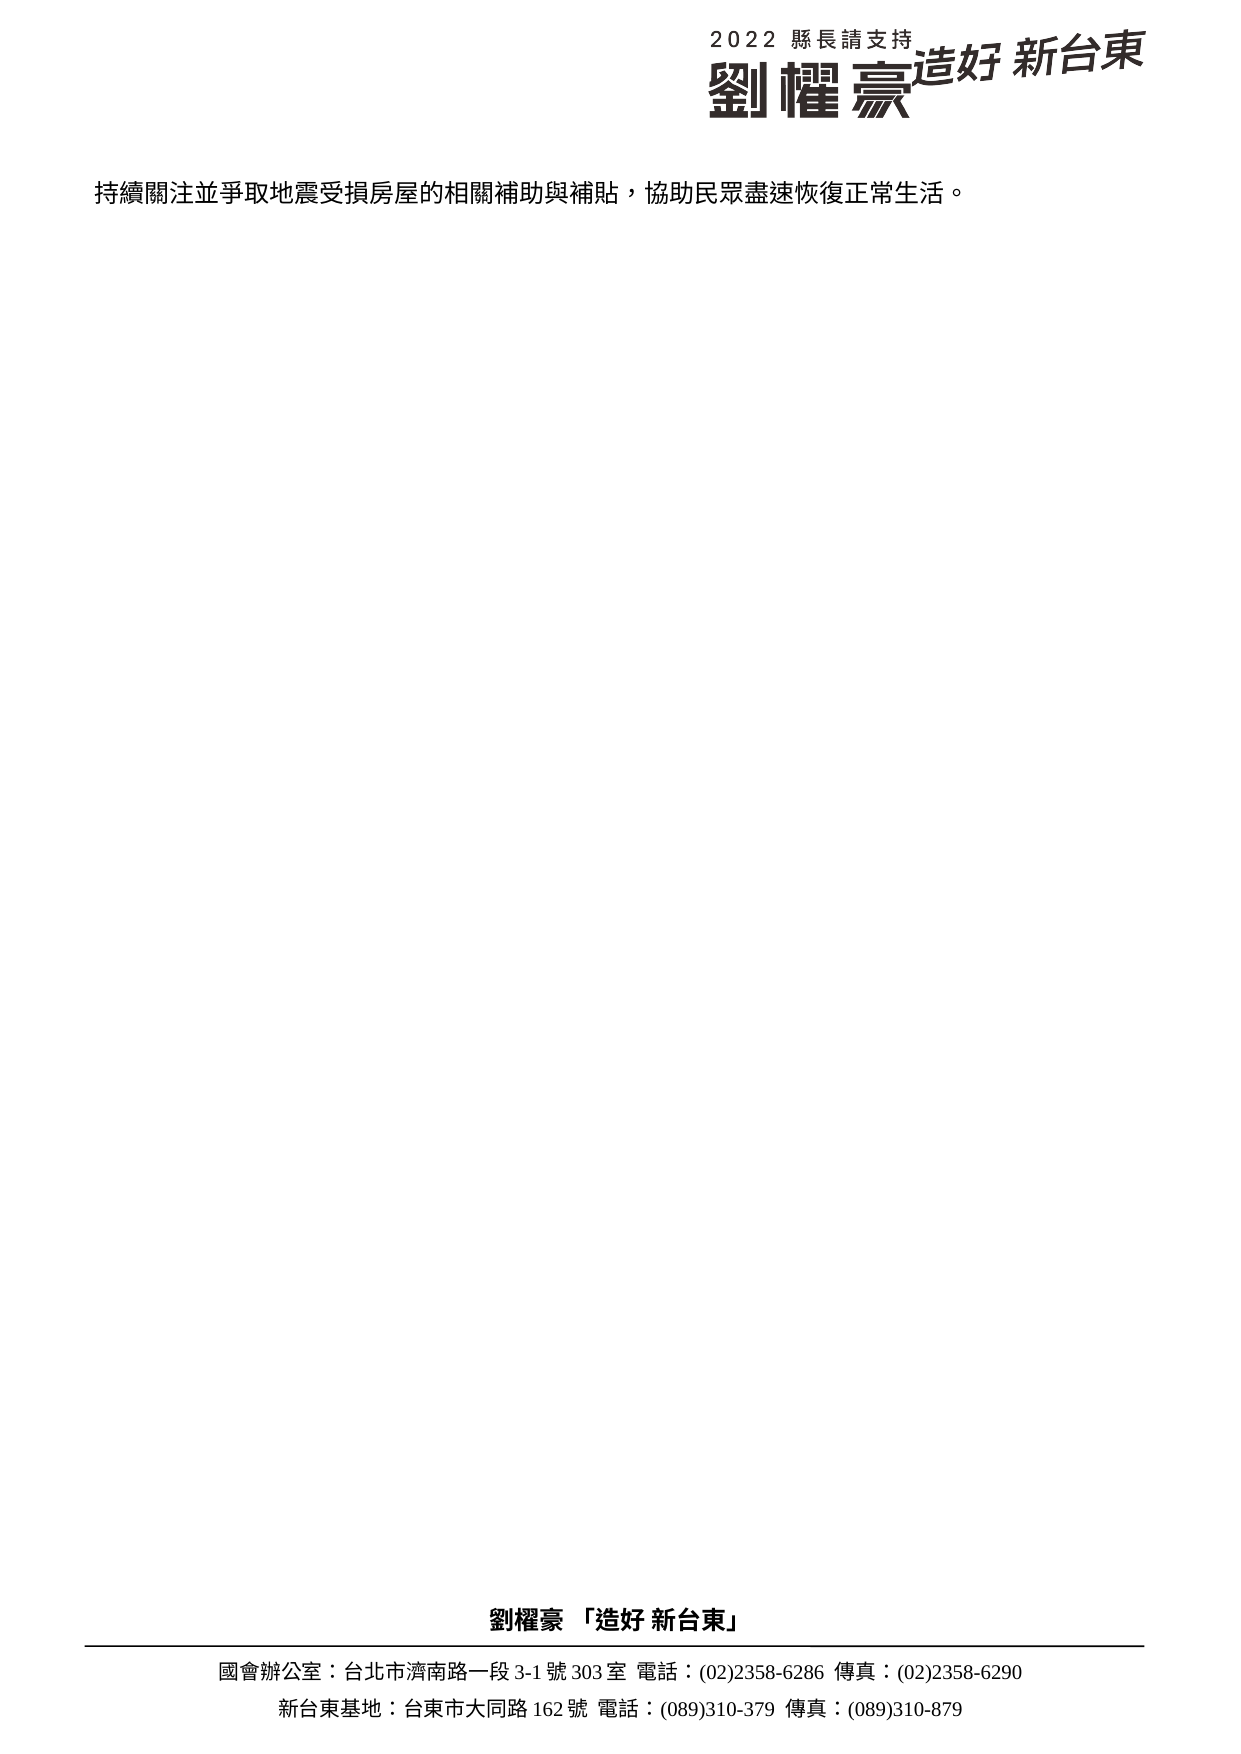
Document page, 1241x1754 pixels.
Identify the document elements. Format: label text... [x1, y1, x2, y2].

text 持續關注並爭取地震受損房屋的相關補助與補貼，協助民眾盡速恢復正常生活。 [94, 150, 1146, 213]
